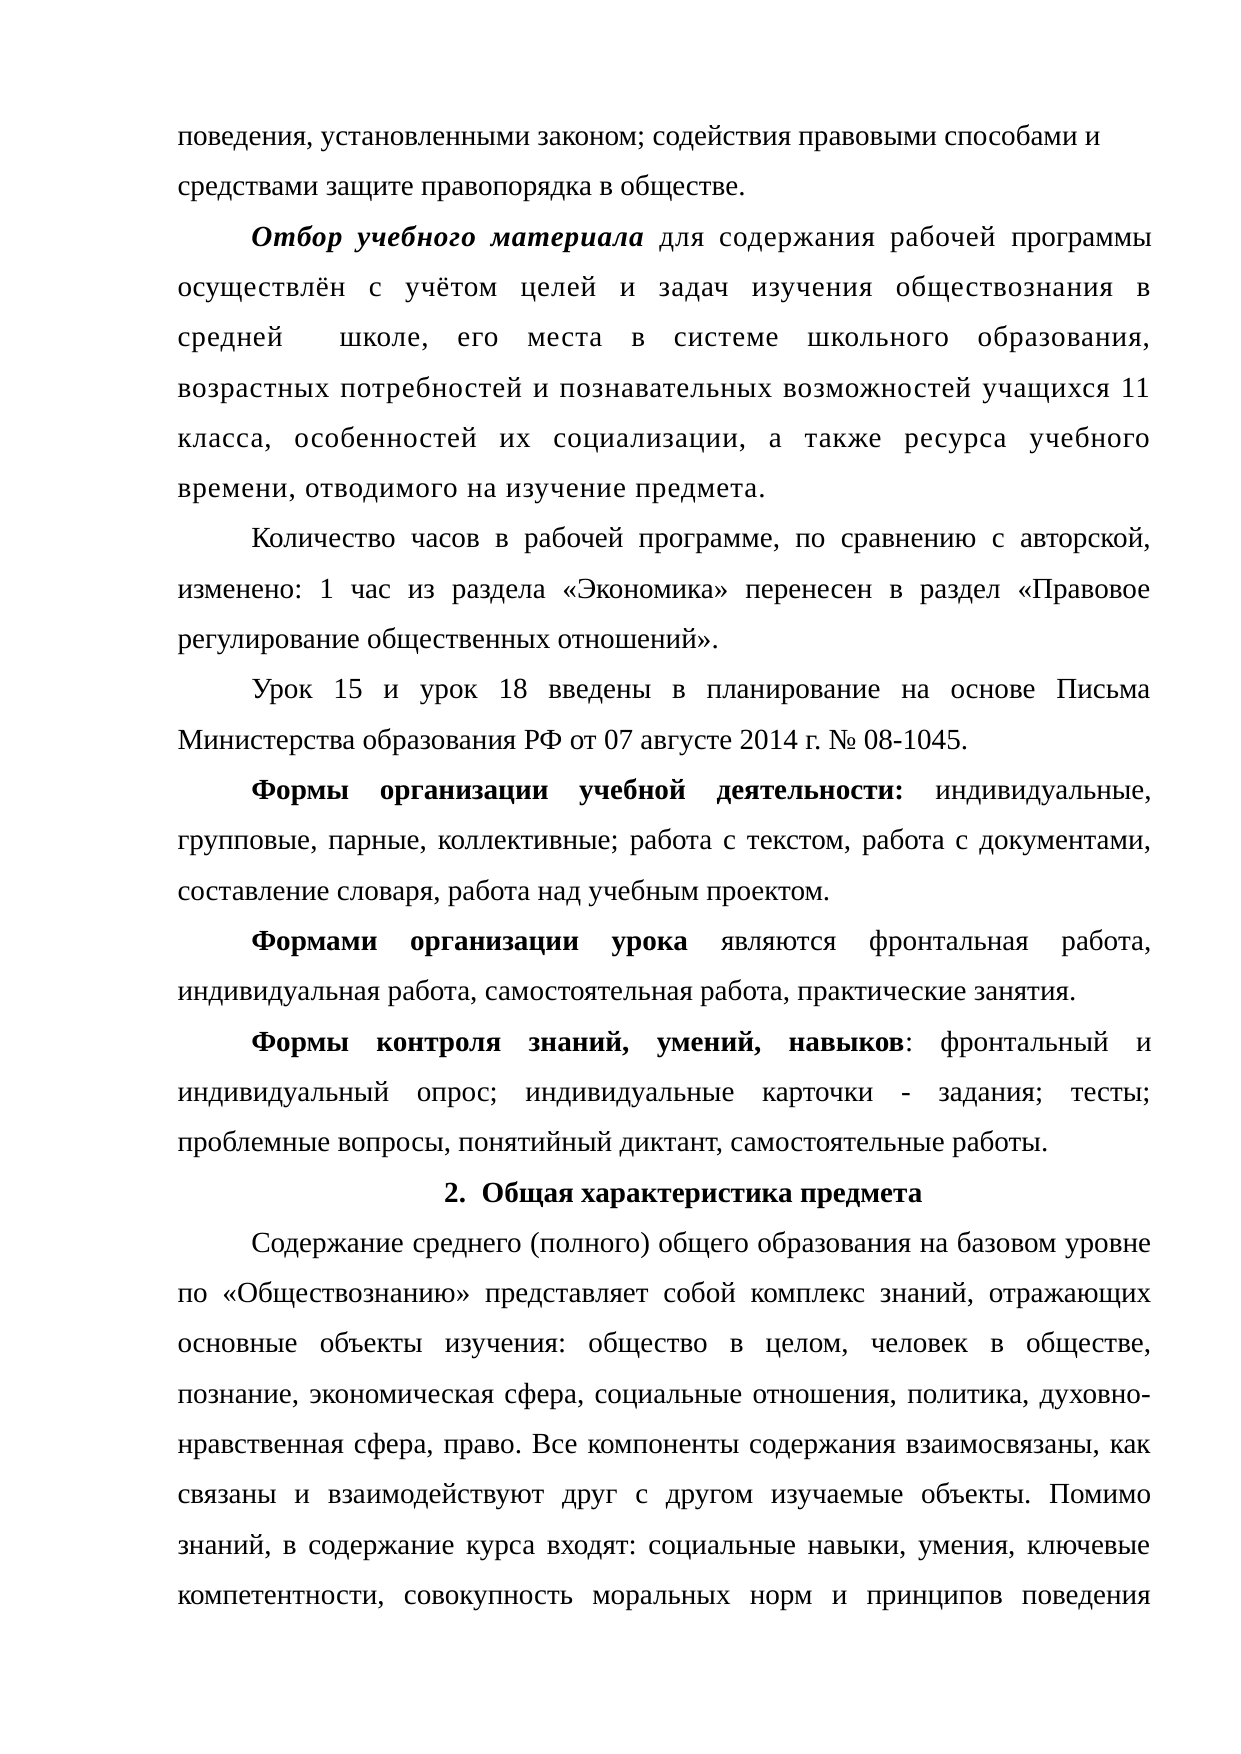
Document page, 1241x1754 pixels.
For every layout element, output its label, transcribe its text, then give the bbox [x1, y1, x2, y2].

text поведения, установленными законом; содействия правовыми способами и средствами защите правопорядка в обществе. [177, 118, 1152, 202]
text Количество часов в рабочей программе, по сравнению с авторской, изменено: 1 час из раздела «Экономика» перенесен в раздел «Правовое регулирование общественных отношений». [177, 521, 1152, 655]
text Отбор учебного материала для содержания рабочей программы осуществлён с учётом целей и задач изучения обществознания в средней школе, его места в системе школьного образования, возрастных потребностей и познавательных возможностей учащихся 11 класса, особенностей их социализации, а также ресурса учебного времени, отводимого на изучение предмета. [177, 219, 1152, 504]
text Урок 15 и урок 18 введены в планирование на основе Письма Министерства образования РФ от 07 августе 2014 г. № 08-1045. [177, 672, 1152, 755]
text Формы организации учебной деятельности: индивидуальные, групповые, парные, коллективные; работа с текстом, работа с документами, составление словаря, работа над учебным проектом. [177, 772, 1152, 906]
list Общая характеристика предмета [215, 1175, 1152, 1208]
text Формами организации урока являются фронтальная работа, индивидуальная работа, самостоятельная работа, практические занятия. [177, 923, 1152, 1007]
text Содержание среднего (полного) общего образования на базовом уровне по «Обществознанию» представляет собой комплекс знаний, отражающих основные объекты изучения: общество в целом, человек в обществе, познание, экономическая сфера, социальные отношения, политика, духовно-нравственная сфера, право. Все компоненты содержания взаимосвязаны, как связаны и взаимодействуют друг с другом изучаемые объекты. Помимо знаний, в содержание курса входят: социальные навыки, умения, ключевые компетентности, совокупность моральных норм и принципов поведения [177, 1225, 1152, 1611]
text Формы контроля знаний, умений, навыков: фронтальный и индивидуальный опрос; индивидуальные карточки - задания; тесты; проблемные вопросы, понятийный диктант, самостоятельные работы. [177, 1024, 1152, 1158]
